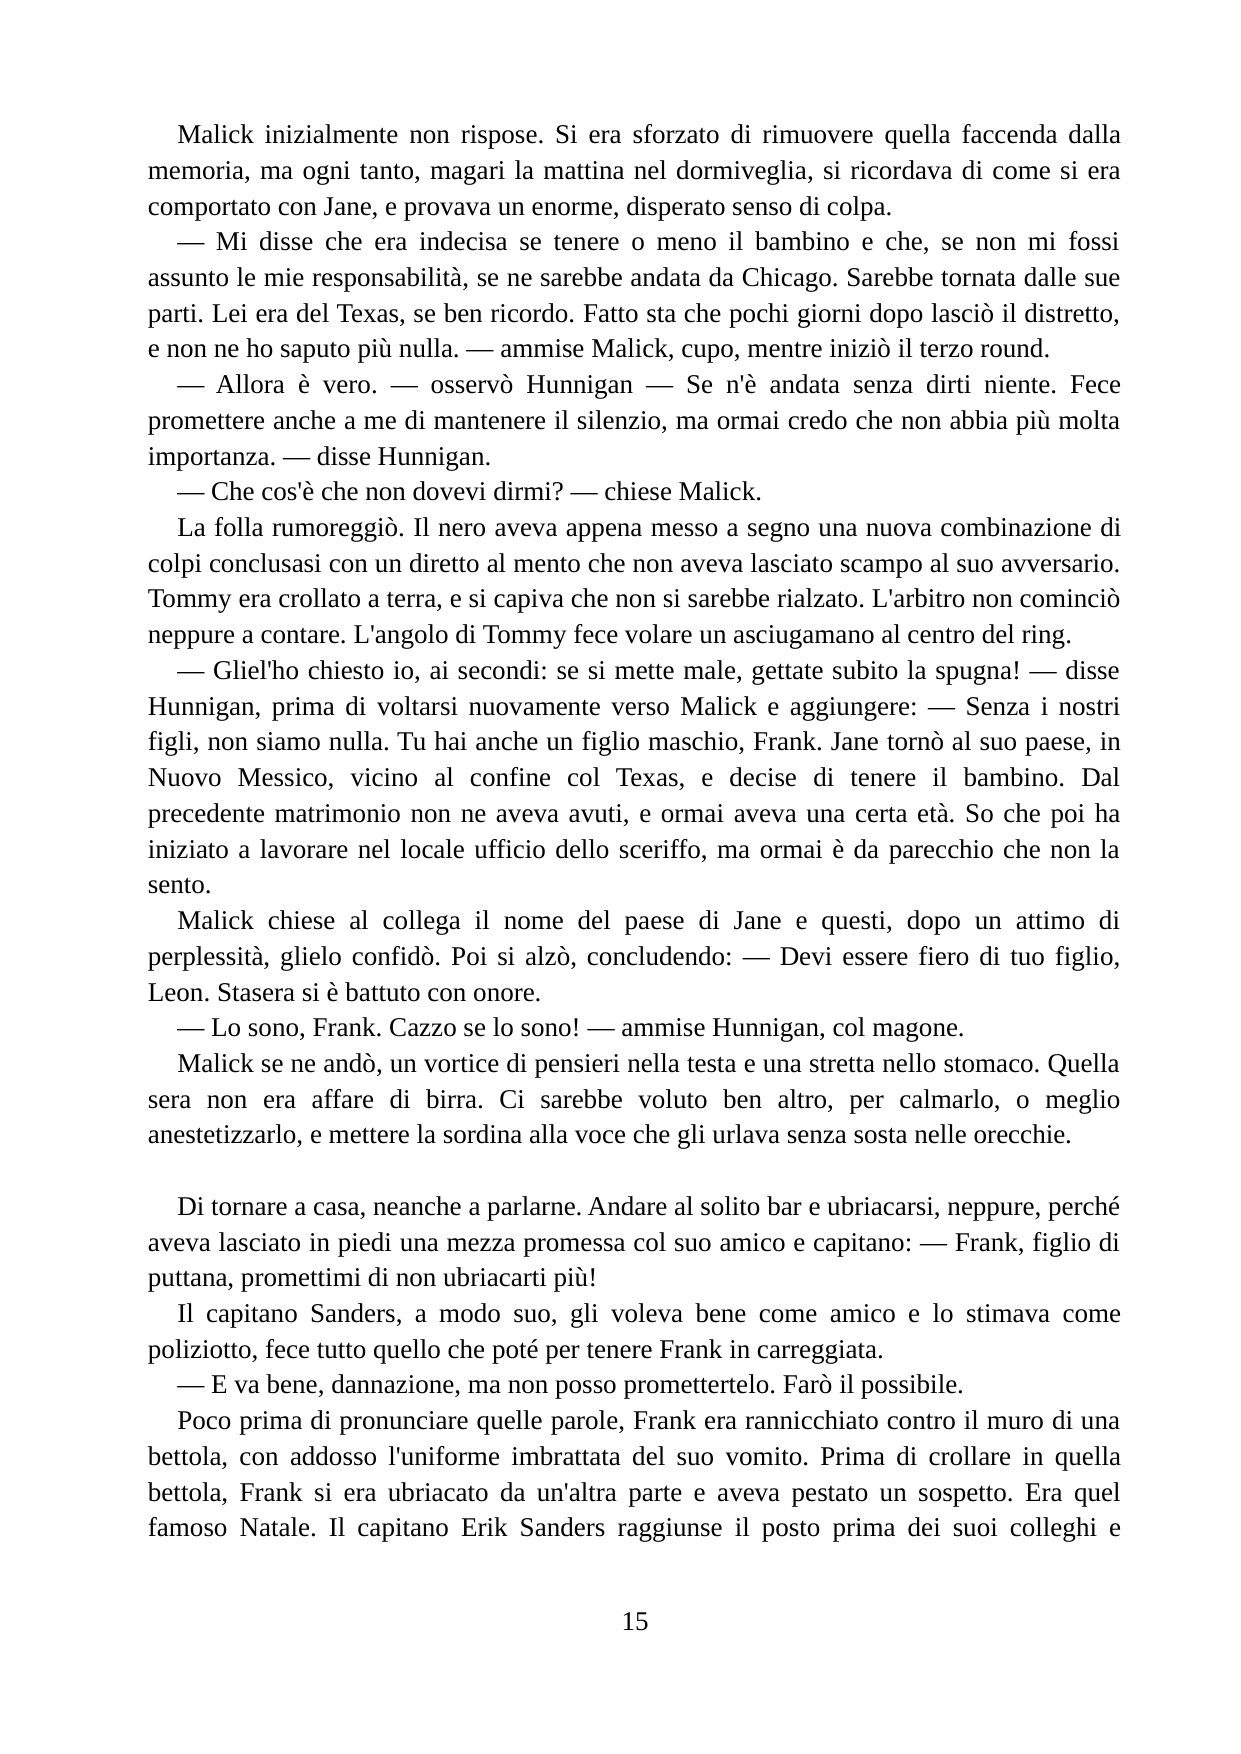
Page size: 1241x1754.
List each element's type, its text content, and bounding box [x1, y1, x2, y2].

text Malick se ne andò, un vortice di pensieri nella testa e una stretta nello stomaco. Quella sera non era affare di birra. Ci sarebbe voluto ben altro, per calmarlo, o meglio anestetizzarlo, e mettere la sordina alla voce che gli urlava senza sosta nelle orecchie. [148, 1047, 1122, 1150]
text Malick chiese al collega il nome del paese di Jane e questi, dopo un attimo di perplessità, glielo confidò. Poi si alzò, concludendo: — Devi essere fiero di tuo figlio, Leon. Stasera si è battuto con onore. [148, 904, 1122, 1007]
text Di tornare a casa, neanche a parlarne. Andare al solito bar e ubriacarsi, neppure, perché aveva lasciato in piedi una mezza promessa col suo amico e capitano: — Frank, figlio di puttana, promettimi di non ubriacarti più! [148, 1190, 1122, 1293]
text — E va bene, dannazione, ma non posso promettertelo. Farò il possibile. [148, 1369, 1122, 1400]
text — Allora è vero. — osservò Hunnigan — Se n'è andata senza dirti niente. Fece promettere anche a me di mantenere il silenzio, ma ormai credo che non abbia più molta importanza. — disse Hunnigan. [148, 368, 1122, 471]
text — Lo sono, Frank. Cazzo se lo sono! — ammise Hunnigan, col magone. [148, 1011, 1122, 1042]
text — Che cos'è che non dovevi dirmi? — chiese Malick. [148, 475, 1122, 507]
text — Gliel'ho chiesto io, ai secondi: se si mette male, gettate subito la spugna! — disse Hunnigan, prima di voltarsi nuovamente verso Malick e aggiungere: — Senza i nostri figli, non siamo nulla. Tu hai anche un figlio maschio, Frank. Jane tornò al suo paese, in Nuovo Messico, vicino al confine col Texas, e decise di tenere il bambino. Dal precedente matrimonio non ne aveva avuti, e ormai aveva una certa età. So che poi ha iniziato a lavorare nel locale ufficio dello sceriffo, ma ormai è da parecchio che non la sento. [148, 654, 1122, 899]
text Il capitano Sanders, a modo suo, gli voleva bene come amico e lo stimava come poliziotto, fece tutto quello che poté per tenere Frank in carreggiata. [148, 1297, 1122, 1364]
text — Mi disse che era indecisa se tenere o meno il bambino e che, se non mi fossi assunto le mie responsabilità, se ne sarebbe andata da Chicago. Sarebbe tornata dalle sue parti. Lei era del Texas, se ben ricordo. Fatto sta che pochi giorni dopo lasciò il distretto, e non ne ho saputo più nulla. — ammise Malick, cupo, mentre iniziò il terzo round. [148, 225, 1122, 364]
text Malick inizialmente non rispose. Si era sforzato di rimuovere quella faccenda dalla memoria, ma ogni tanto, magari la mattina nel dormiveglia, si ricordava di come si era comportato con Jane, e provava un enorme, disperato senso di colpa. [148, 118, 1122, 221]
text La folla rumoreggiò. Il nero aveva appena messo a segno una nuova combinazione di colpi conclusasi con un diretto al mento che non aveva lasciato scampo al suo avversario. Tommy era crollato a terra, e si capiva che non si sarebbe rialzato. L'arbitro non cominciò neppure a contare. L'angolo di Tommy fece volare un asciugamano al centro del ring. [148, 511, 1122, 649]
text Poco prima di pronunciare quelle parole, Frank era rannicchiato contro il muro di una bettola, con addosso l'uniforme imbrattata del suo vomito. Prima di crollare in quella bettola, Frank si era ubriacato da un'altra parte e aveva pestato un sospetto. Era quel famoso Natale. Il capitano Erik Sanders raggiunse il posto prima dei suoi colleghi e [148, 1404, 1122, 1543]
